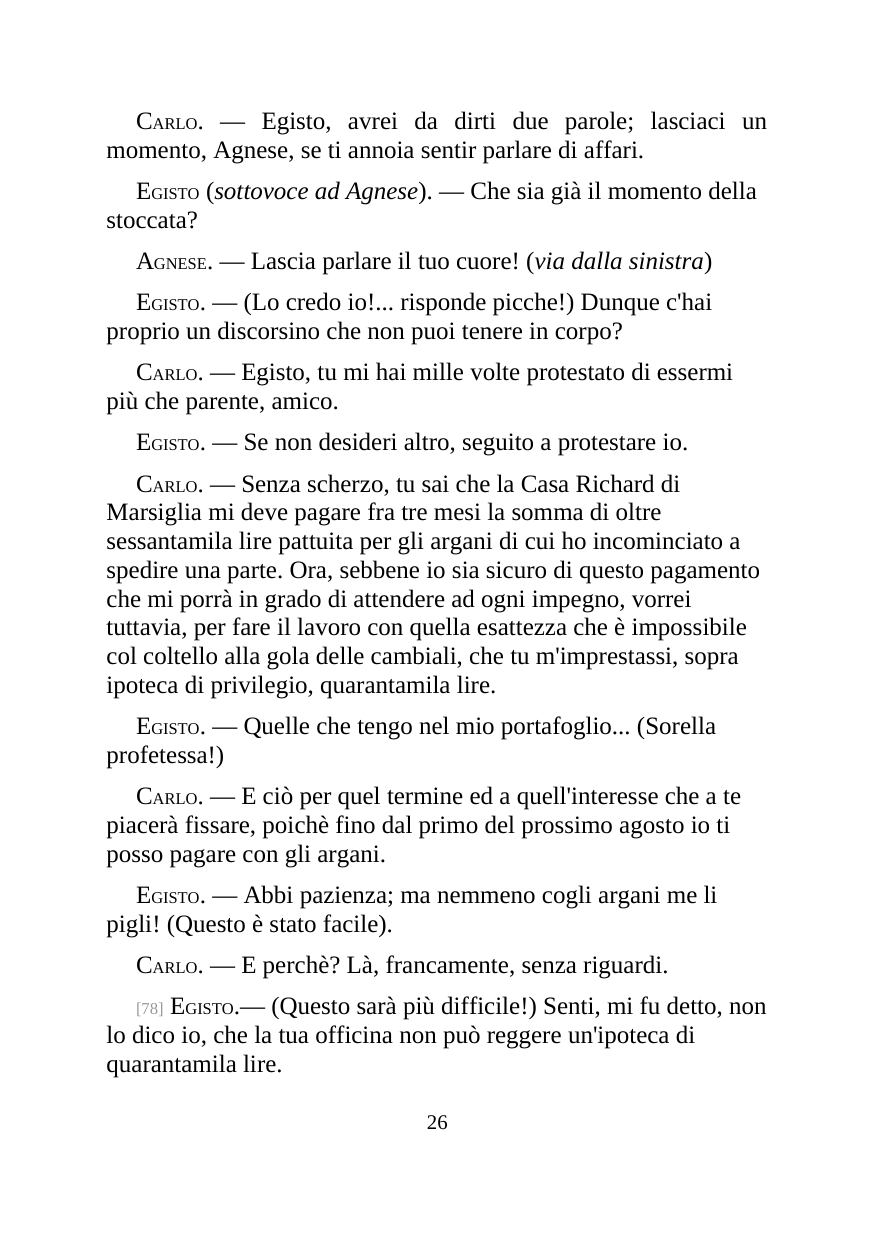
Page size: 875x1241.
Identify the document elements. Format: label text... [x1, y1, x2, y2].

text Egisto. ― Quelle che tengo nel mio portafoglio... (Sorella profetessa!) [106, 711, 768, 769]
text Carlo. ― E ciò per quel termine ed a quell'interesse che a te piacerà fissare, poichè fino dal primo del prossimo agosto io ti posso pagare con gli argani. [106, 781, 768, 867]
text Carlo. ― Senza scherzo, tu sai che la Casa Richard di Marsiglia mi deve pagare fra tre mesi la somma di oltre sessantamila lire pattuita per gli argani di cui ho incominciato a spedire una parte. Ora, sebbene io sia sicuro di questo pagamento che mi porrà in grado di attendere ad ogni impegno, vorrei tuttavia, per fare il lavoro con quella esattezza che è impossibile col coltello alla gola delle cambiali, che tu m'imprestassi, sopra ipoteca di privilegio, quarantamila lire. [106, 469, 768, 699]
text [78] Egisto.― (Questo sarà più difficile!) Senti, mi fu detto, non lo dico io, che la tua officina non può reggere un'ipoteca di quarantamila lire. [106, 991, 768, 1077]
text Egisto (sottovoce ad Agnese). ― Che sia già il momento della stoccata? [106, 176, 768, 234]
text Egisto. ― (Lo credo io!... risponde picche!) Dunque c'hai proprio un discorsino che non puoi tenere in corpo? [106, 287, 768, 345]
text Egisto. ― Se non desideri altro, seguito a protestare io. [106, 427, 768, 456]
text Carlo. ― E perchè? Là, francamente, senza riguardi. [106, 950, 768, 979]
text Egisto. ― Abbi pazienza; ma nemmeno cogli argani me li pigli! (Questo è stato facile). [106, 880, 768, 937]
text Carlo. ― Egisto, tu mi hai mille volte protestato di essermi più che parente, amico. [106, 357, 768, 415]
text Agnese. ― Lascia parlare il tuo cuore! (via dalla sinistra) [106, 246, 768, 275]
text Carlo. ― Egisto, avrei da dirti due parole; lasciaci un momento, Agnese, se ti annoia sentir parlare di affari. [106, 106, 768, 164]
